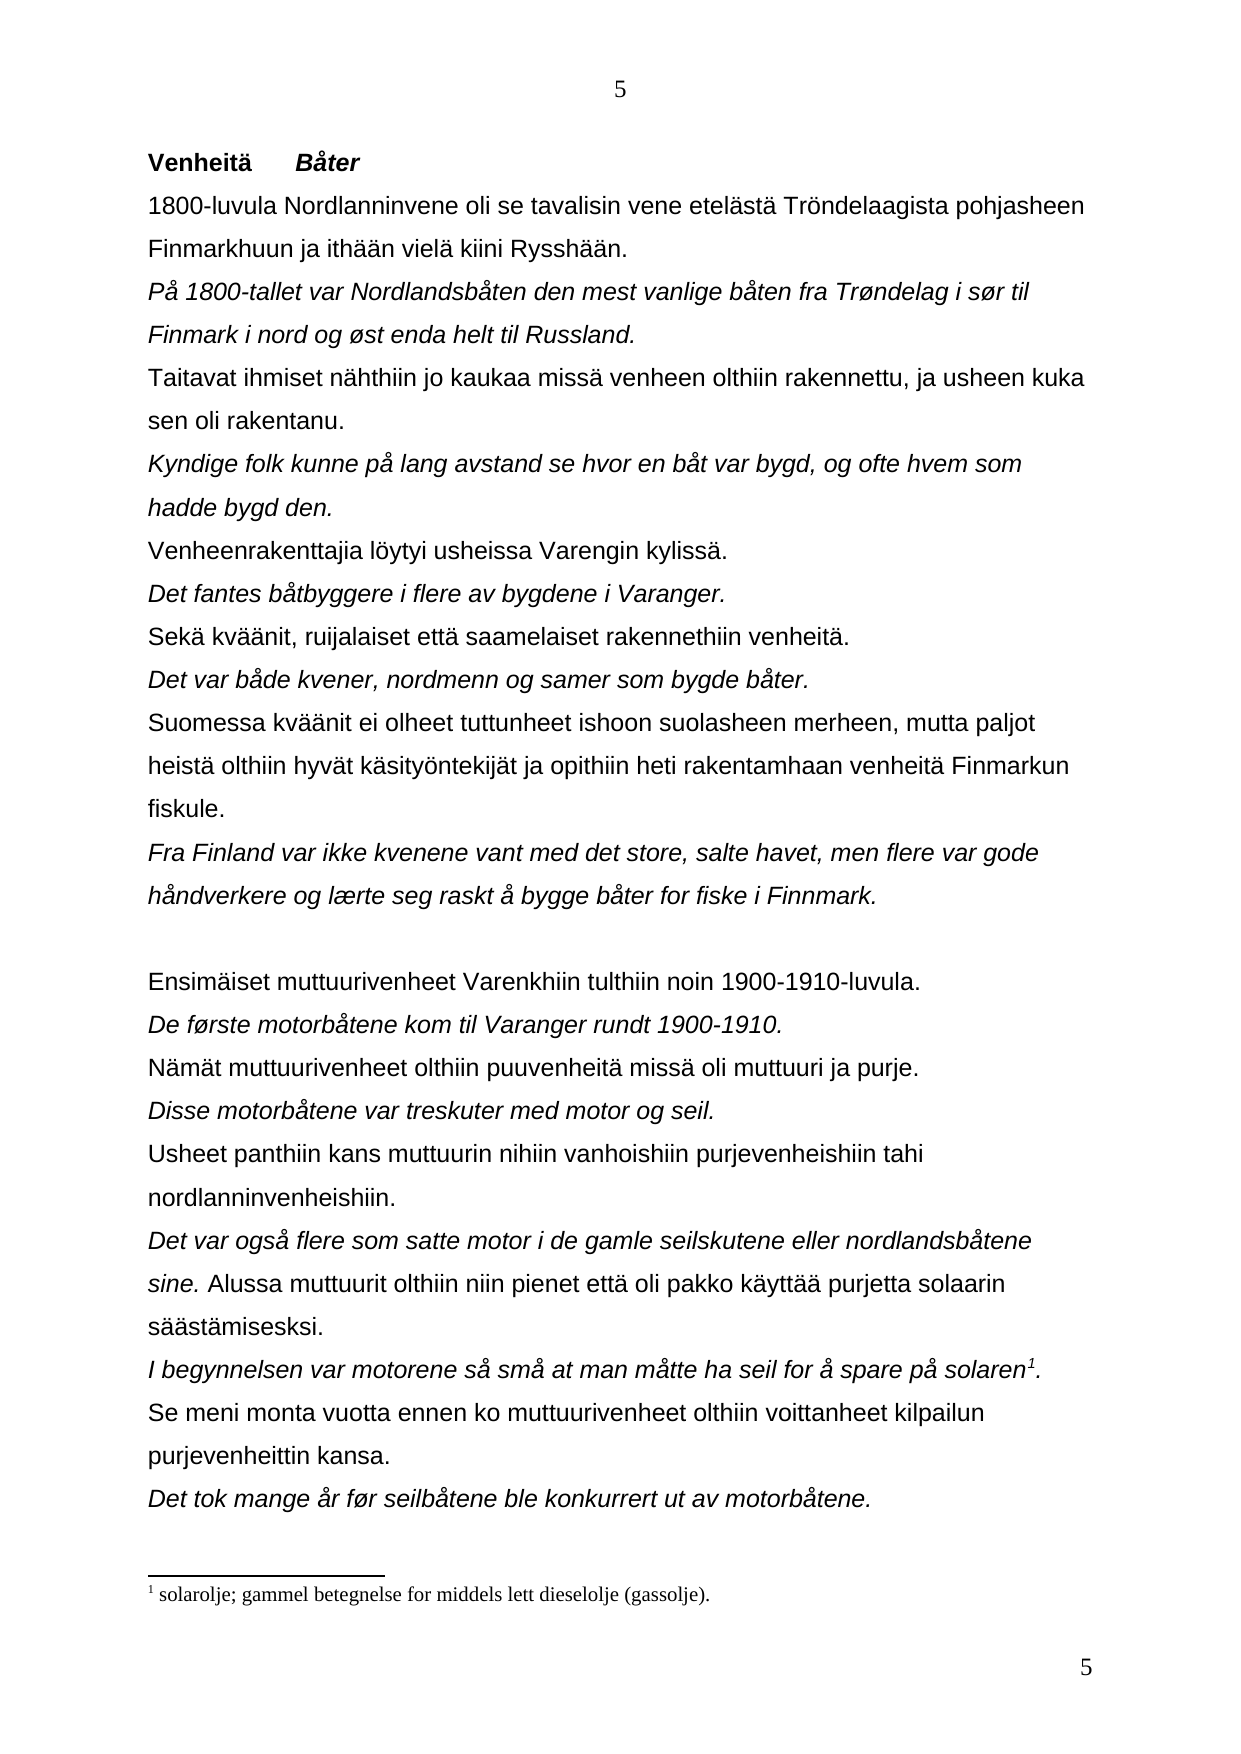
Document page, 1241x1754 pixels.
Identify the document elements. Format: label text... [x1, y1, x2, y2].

text Usheet panthiin kans muttuurin nihiin vanhoishiin purjevenheishiin tahi nordlanninvenheishiin. [148, 1139, 1093, 1211]
text Fra Finland var ikke kvenene vant med det store, salte havet, men flere var gode håndverkere og lærte seg raskt å bygge båter for fiske i Finnmark. [148, 838, 1093, 909]
text Det var også flere som satte motor i de gamle seilskutene eller nordlandsbåtene sine. Alussa muttuurit olthiin niin pienet että oli pakko käyttää purjetta solaarin säästämisesksi. [148, 1226, 1093, 1341]
text Det tok mange år før seilbåtene ble konkurrert ut av motorbåtene. [148, 1484, 1093, 1513]
text Venheenrakenttajia löytyi usheissa Varengin kylissä. [148, 536, 1093, 564]
text Suomessa kväänit ei olheet tuttunheet ishoon suolasheen merheen, mutta paljot heistä olthiin hyvät käsityöntekijät ja opithiin heti rakentamhaan venheitä Finmarkun fiskule. [148, 708, 1093, 823]
text Venheitä Båter [148, 148, 1093, 176]
text Ensimäiset muttuurivenheet Varenkhiin tulthiin noin 1900-1910-luvula. [148, 967, 1093, 996]
text Taitavat ihmiset nähthiin jo kaukaa missä venheen olthiin rakennettu, ja usheen kuka sen oli rakentanu. [148, 363, 1093, 435]
text I begynnelsen var motorene så små at man måtte ha seil for å spare på solaren. [148, 1355, 1093, 1384]
text På 1800-tallet var Nordlandsbåten den mest vanlige båten fra Trøndelag i sør til Finmark i nord og øst enda helt til Russland. [148, 277, 1093, 349]
text De første motorbåtene kom til Varanger rundt 1900-1910. [148, 1010, 1093, 1039]
text Nämät muttuurivenheet olthiin puuvenheitä missä oli muttuuri ja purje. [148, 1053, 1093, 1082]
text Det fantes båtbyggere i flere av bygdene i Varanger. [148, 579, 1093, 608]
text Disse motorbåtene var treskuter med motor og seil. [148, 1096, 1093, 1125]
text Det var både kvener, nordmenn og samer som bygde båter. [148, 665, 1093, 694]
text Sekä kväänit, ruijalaiset että saamelaiset rakennethiin venheitä. [148, 622, 1093, 651]
text 1800-luvula Nordlanninvene oli se tavalisin vene etelästä Tröndelaagista pohjasheen Finmarkhuun ja ithään vielä kiini Rysshään. [148, 191, 1093, 263]
text Se meni monta vuotta ennen ko muttuurivenheet olthiin voittanheet kilpailun purjevenheittin kansa. [148, 1398, 1093, 1470]
text Kyndige folk kunne på lang avstand se hvor en båt var bygd, og ofte hvem som hadde bygd den. [148, 449, 1093, 521]
text solarolje; gammel betegnelse for middels lett dieselolje (gassolje). [148, 1582, 1093, 1606]
